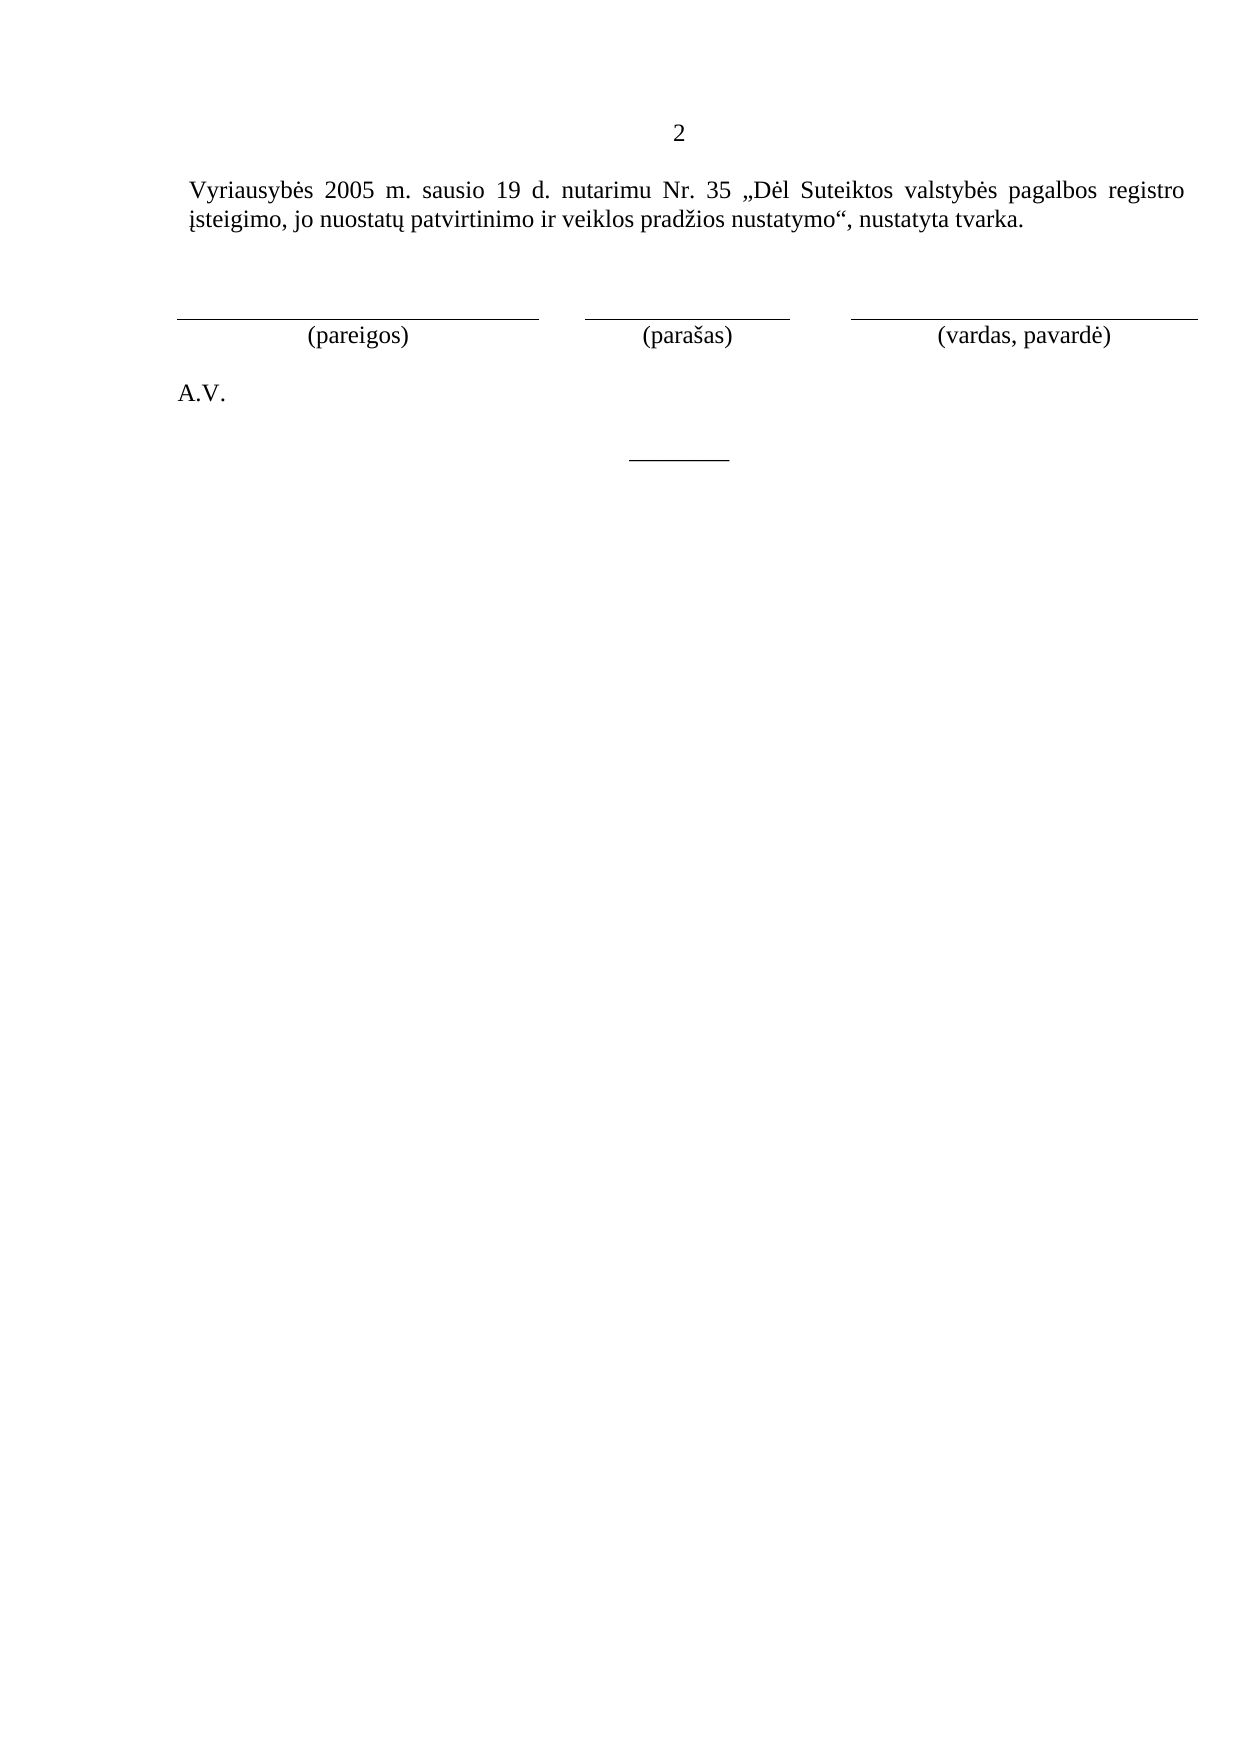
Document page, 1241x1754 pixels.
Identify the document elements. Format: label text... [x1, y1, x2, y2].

table_cell (vardas, pavardė) [851, 320, 1198, 349]
table_cell [851, 291, 1198, 319]
table_cell [585, 291, 789, 319]
table_cell [790, 319, 851, 349]
text A.V. [177, 378, 1181, 407]
table_cell (pareigos) [177, 320, 539, 349]
table_cell [539, 319, 585, 349]
table_cell [790, 291, 851, 319]
table_cell Vyriausybės 2005 m. sausio 19 d. nutarimu Nr. 35 „Dėl Suteiktos valstybės pagalbos registro įsteigimo, jo nuostatų patvirtinimo ir veiklos pradžios nustatymo“, nustatyta tvarka. [177, 176, 1198, 262]
table_cell [539, 291, 585, 319]
table_cell [177, 291, 539, 319]
table_cell [177, 349, 1198, 378]
table_cell [177, 262, 1198, 291]
table_cell (parašas) [585, 320, 789, 349]
text ________ [177, 435, 1181, 464]
